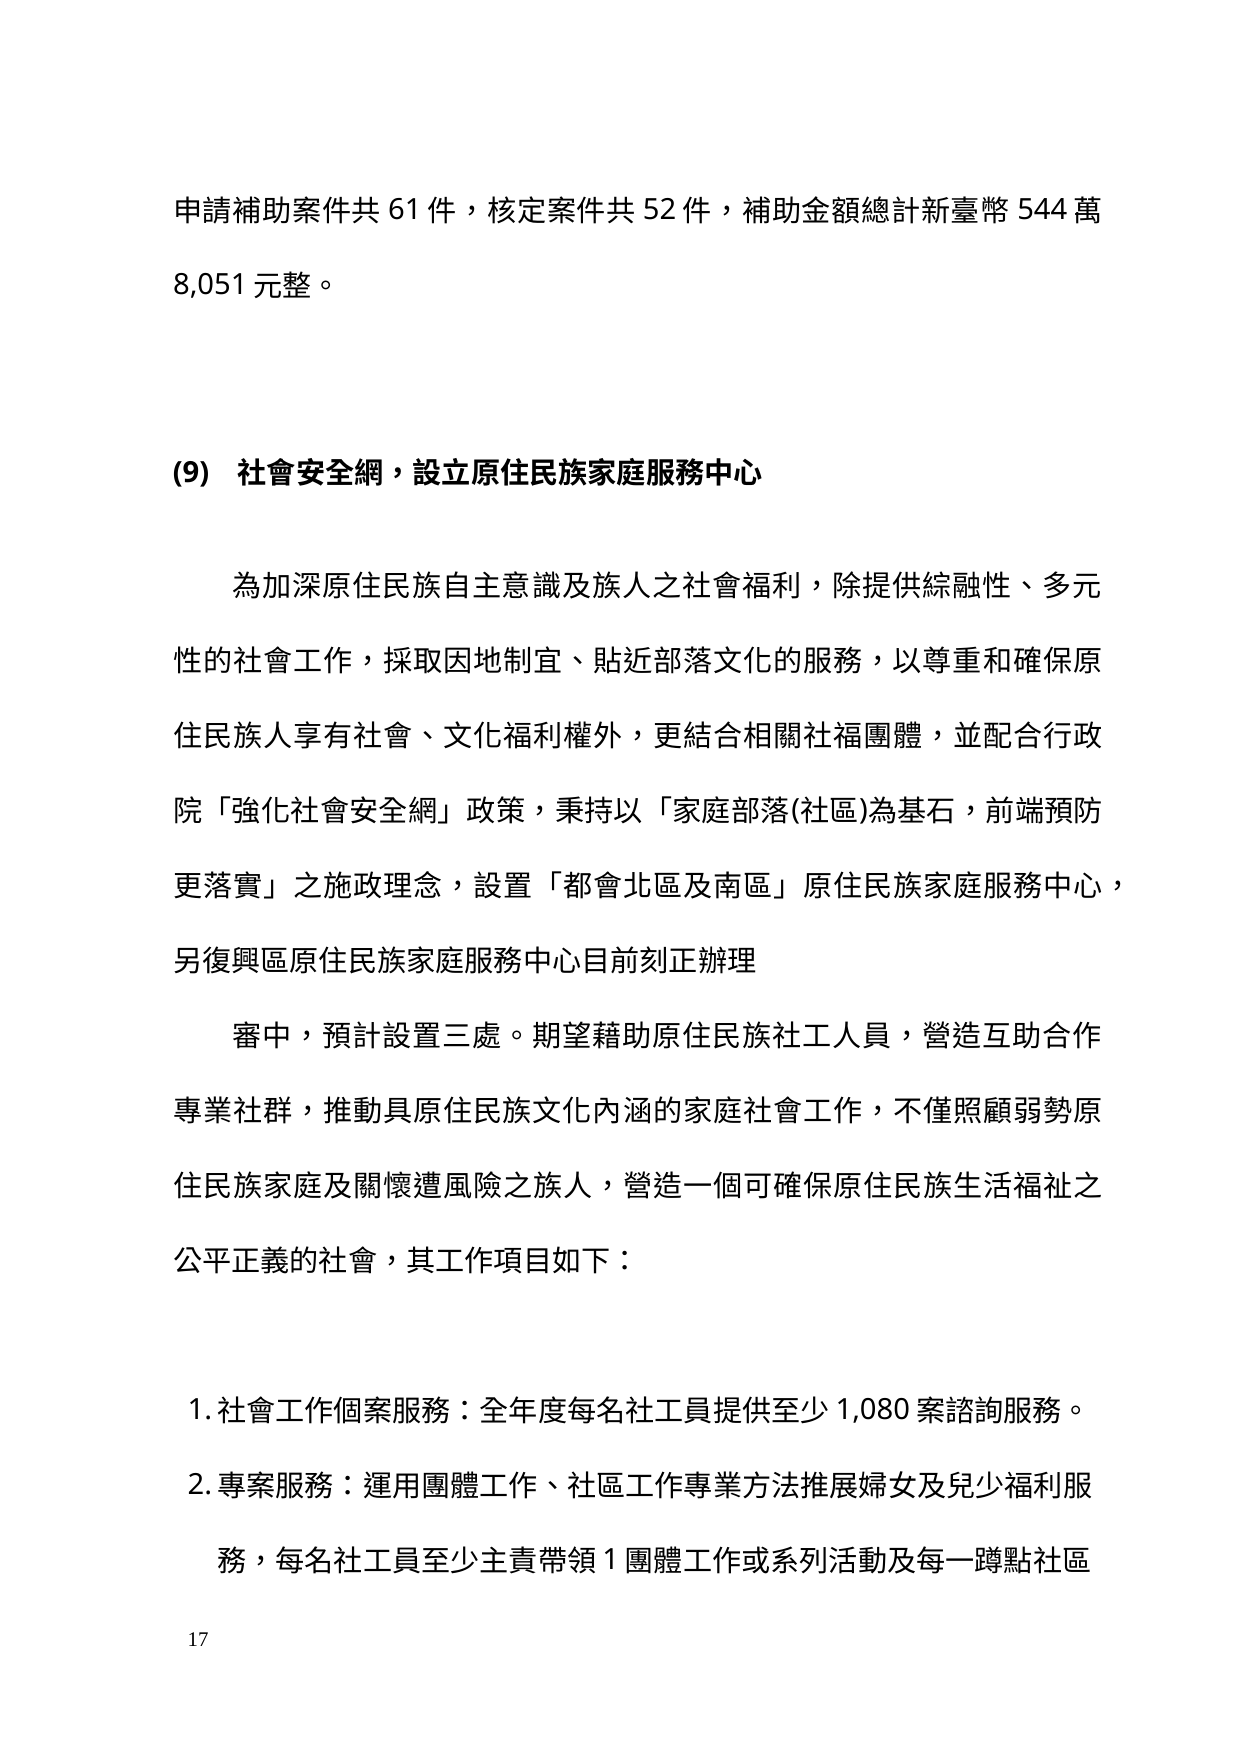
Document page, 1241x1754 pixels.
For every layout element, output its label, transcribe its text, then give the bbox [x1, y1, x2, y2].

list 社會安全網，設立原住民族家庭服務中心 [173, 427, 1103, 502]
text 為加深原住民族自主意識及族人之社會福利，除提供綜融性、多元性的社會工作，採取因地制宜、貼近部落文化的服務，以尊重和確保原住民族人享有社會、文化福利權外，更結合相關社福團體，並配合行政院「強化社會安全網」政策，秉持以「家庭部落(社區)為基石，前端預防更落實」之施政理念，設置「都會北區及南區」原住民族家庭服務中心，另復興區原住民族家庭服務中心目前刻正辦理 [173, 539, 1103, 989]
list 社會工作個案服務：全年度每名社工員提供至少1,080案諮詢服務。 [187, 1364, 1103, 1439]
text 申請補助案件共61件，核定案件共52件，補助金額總計新臺幣544萬8,051元整。 [173, 164, 1103, 314]
text 審中，預計設置三處。期望藉助原住民族社工人員，營造互助合作專業社群，推動具原住民族文化內涵的家庭社會工作，不僅照顧弱勢原住民族家庭及關懷遭風險之族人，營造一個可確保原住民族生活福祉之公平正義的社會，其工作項目如下： [173, 989, 1103, 1289]
list 專案服務：運用團體工作、社區工作專業方法推展婦女及兒少福利服務，每名社工員至少主責帶領1團體工作或系列活動及每一蹲點社區 [187, 1439, 1103, 1589]
